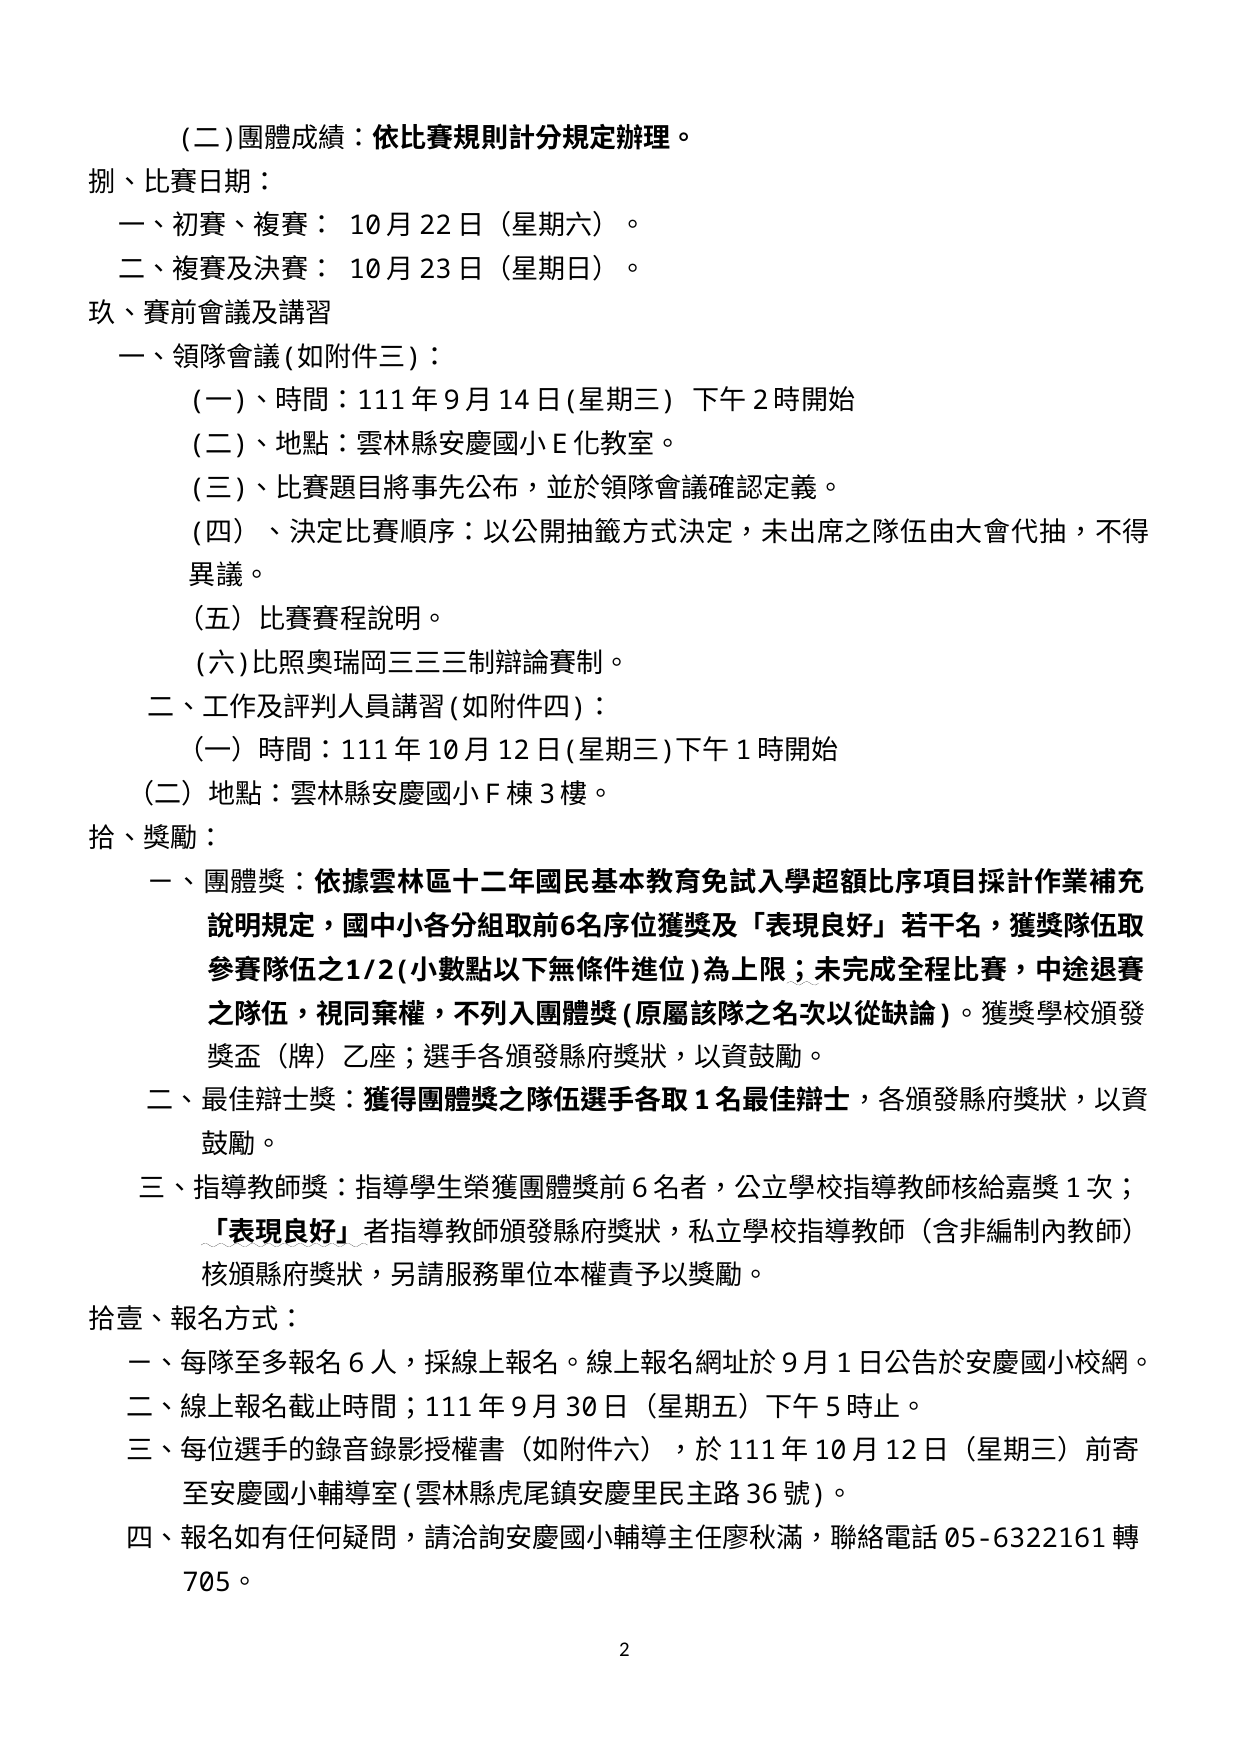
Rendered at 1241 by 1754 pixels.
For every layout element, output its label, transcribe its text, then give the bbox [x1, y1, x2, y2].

text 二、工作及評判人員講習(如附件四)： [139, 681, 1152, 725]
text 一、初賽、複賽： 10月22日（星期六）。 [88, 200, 1152, 243]
text 拾壹、報名方式： [89, 1293, 1152, 1337]
text 三、每位選手的錄音錄影授權書（如附件六），於111年10月12日（星期三）前寄至安慶國小輔導室(雲林縣虎尾鎮安慶里民主路36號)。 [126, 1425, 1152, 1512]
text 一、領隊會議(如附件三)： [114, 331, 1152, 375]
text （五）比賽賽程說明。 [177, 593, 1152, 637]
text 三、指導教師獎：指導學生榮獲團體獎前6名者，公立學校指導教師核給嘉獎1次；「表現良好」者指導教師頒發縣府獎狀，私立學校指導教師（含非編制內教師）核頒縣府獎狀，另請服務單位本權責予以獎勵。 [139, 1162, 1152, 1293]
text (四）、決定比賽順序：以公開抽籤方式決定，未出席之隊伍由大會代抽，不得異議。 [189, 506, 1152, 593]
text （一）時間：111年10月12日(星期三)下午1時開始 [138, 725, 1152, 768]
text 四、報名如有任何疑問，請洽詢安慶國小輔導主任廖秋滿，聯絡電話05-6322161轉705。 [126, 1512, 1152, 1600]
text (六)比照奧瑞岡三三三制辯論賽制。 [192, 637, 1152, 681]
text 二、線上報名截止時間；111年9月30日（星期五）下午5時止。 [126, 1381, 1152, 1425]
text ㄧ、團體獎：依據雲林區十二年國民基本教育免試入學超額比序項目採計作業補充說明規定，國中小各分組取前6名序位獲獎及「表現良好」若干名，獲獎隊伍取參賽隊伍之1/2(小數點以下無條件進位)為上限；未完成全程比賽，中途退賽之隊伍，視同棄權，不列入團體獎(原屬該隊之名次以從缺論)。獲獎學校頒發獎盃（牌）乙座；選手各頒發縣府獎狀，以資鼓勵。 [148, 856, 1146, 1075]
text 捌、比賽日期： [89, 156, 1152, 200]
text 二、最佳辯士獎：獲得團體獎之隊伍選手各取1名最佳辯士，各頒發縣府獎狀，以資鼓勵。 [147, 1075, 1152, 1162]
text (一)、時間：111年9月14日(星期三) 下午2時開始 [189, 375, 1152, 418]
text 拾、獎勵： [89, 812, 1152, 856]
text 二、複賽及決賽： 10月23日（星期日）。 [88, 243, 1152, 287]
text (三)、比賽題目將事先公布，並於領隊會議確認定義。 [189, 462, 1152, 506]
text 玖、賽前會議及講習 [89, 287, 1152, 331]
text （二）地點：雲林縣安慶國小F棟3樓。 [89, 768, 1152, 812]
text ㄧ、每隊至多報名6人，採線上報名。線上報名網址於9月1日公告於安慶國小校網。 [126, 1337, 1152, 1381]
text (二)、地點：雲林縣安慶國小E化教室。 [189, 418, 1152, 462]
text (二)團體成績：依比賽規則計分規定辦理。 [177, 112, 1152, 156]
